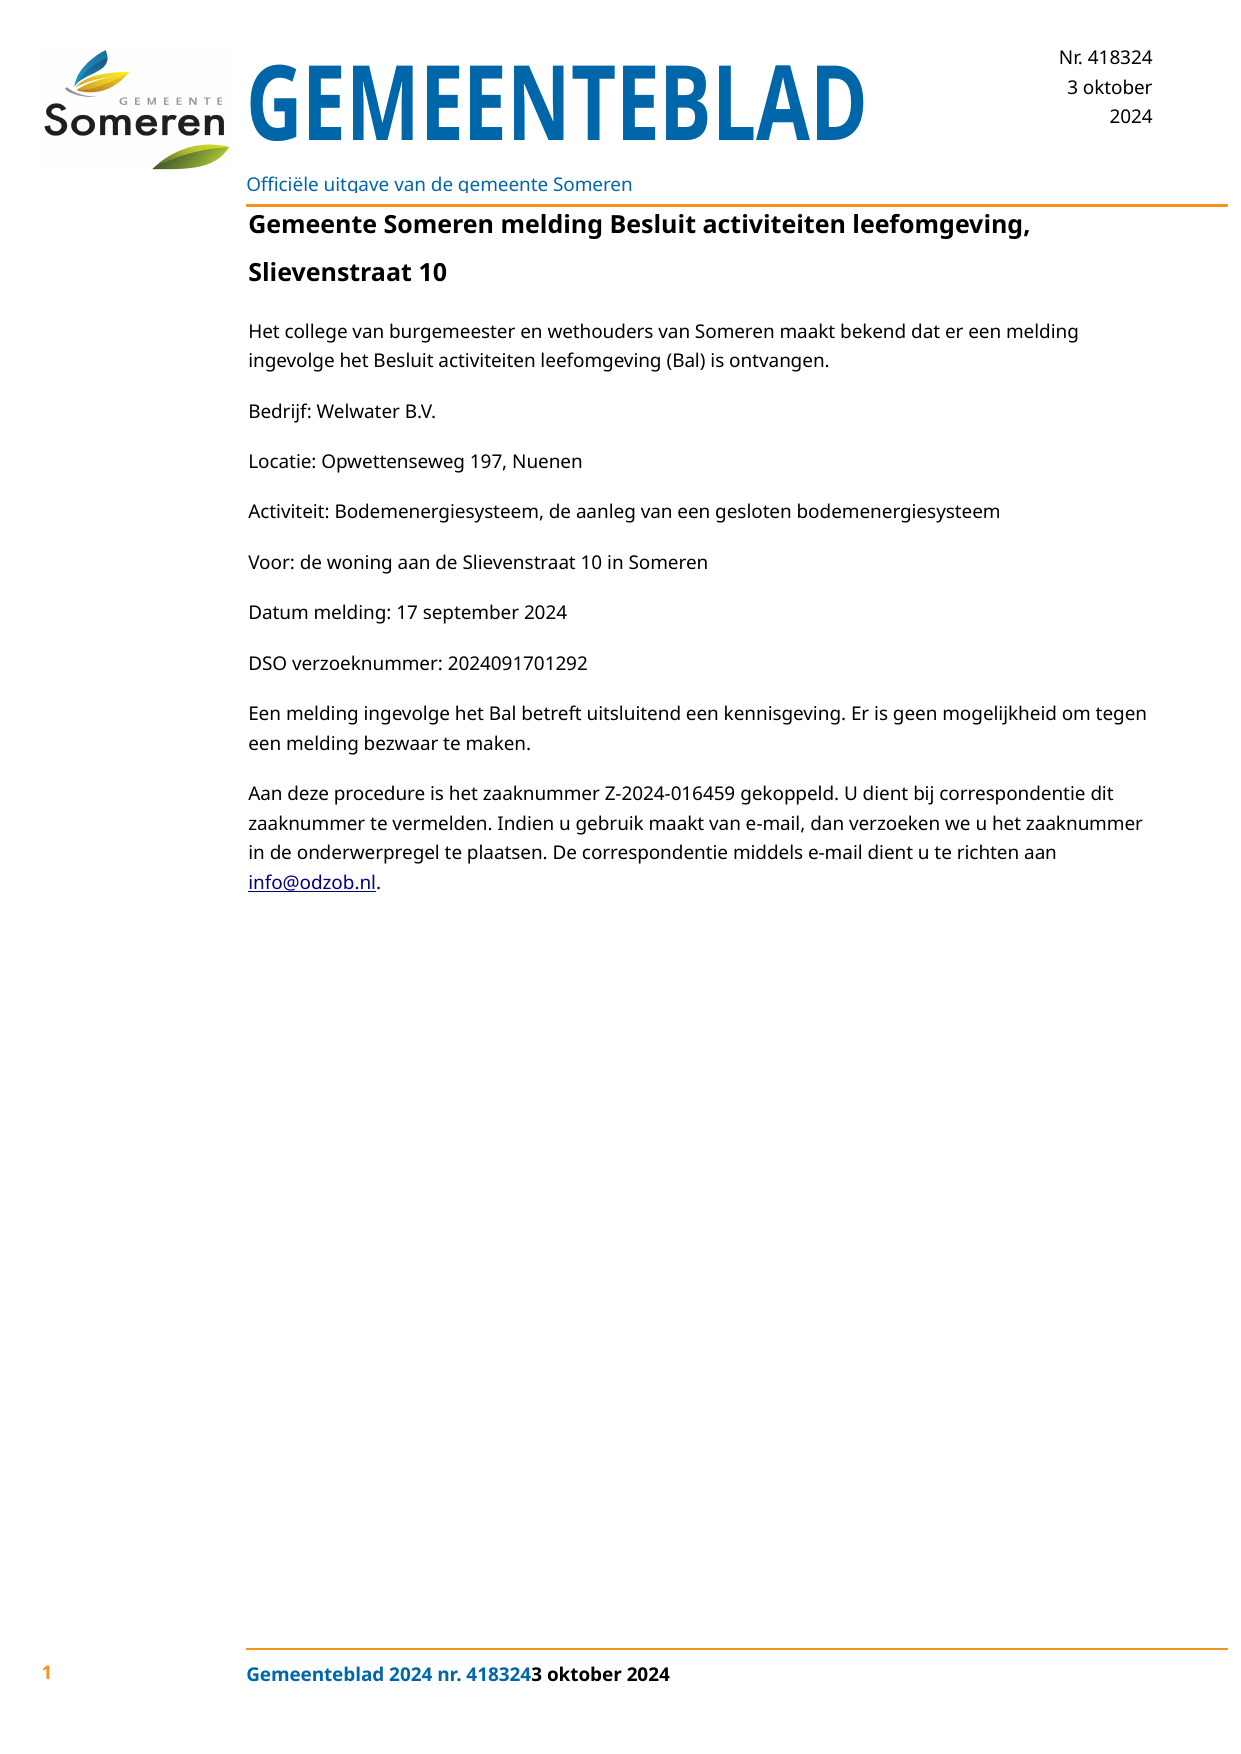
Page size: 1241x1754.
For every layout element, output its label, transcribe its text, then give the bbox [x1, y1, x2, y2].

text Het college van burgemeester en wethouders van Someren maakt bekend dat er een melding ingevolge het Besluit activiteiten leefomgeving (Bal) is ontvangen. [248, 318, 1152, 373]
text Aan deze procedure is het zaaknummer Z-2024-016459 gekoppeld. U dient bij correspondentie dit zaaknummer te vermelden. Indien u gebruik maakt van e-mail, dan verzoeken we u het zaaknummer in de onderwerpregel te plaatsen. De correspondentie middels e-mail dient u te richten aan info@odzob.nl. [248, 780, 1152, 895]
text Locatie: Opwettenseweg 197, Nuenen [248, 448, 1152, 474]
text Gemeente Someren melding Besluit activiteiten leefomgeving, Slievenstraat 10 [248, 207, 1152, 288]
picture [41, 47, 231, 172]
text Bedrijf: Welwater B.V. [248, 398, 1152, 424]
text Een melding ingevolge het Bal betreft uitsluitend een kennisgeving. Er is geen mogelijkheid om tegen een melding bezwaar te maken. [248, 700, 1152, 756]
text Activiteit: Bodemenergiesysteem, de aanleg van een gesloten bodemenergiesysteem [248, 499, 1152, 524]
text Datum melding: 17 september 2024 [248, 599, 1152, 625]
text Voor: de woning aan de Slievenstraat 10 in Someren [248, 549, 1152, 575]
text DSO verzoeknummer: 2024091701292 [248, 650, 1152, 676]
